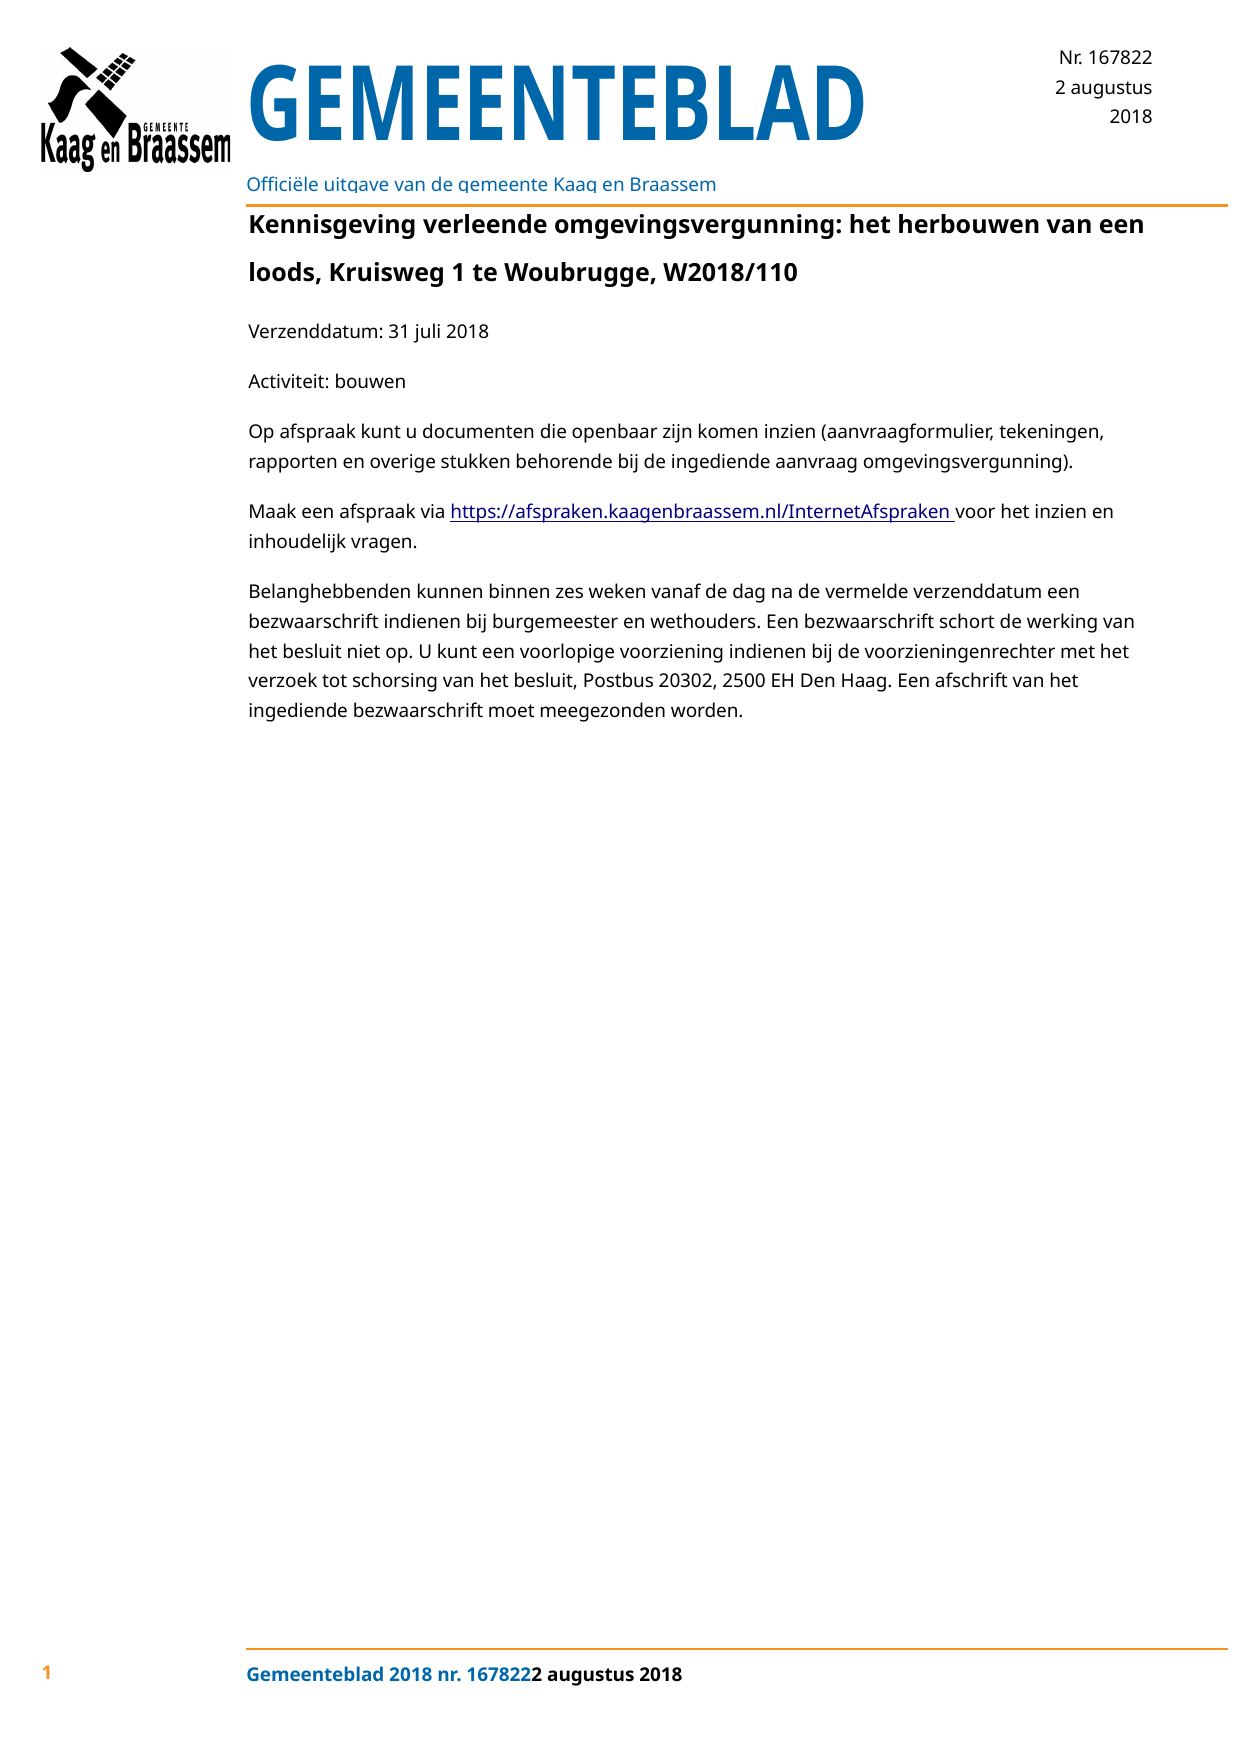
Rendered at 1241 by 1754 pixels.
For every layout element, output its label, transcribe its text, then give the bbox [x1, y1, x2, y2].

text Op afspraak kunt u documenten die openbaar zijn komen inzien (aanvraagformulier, tekeningen, rapporten en overige stukken behorende bij de ingediende aanvraag omgevingsvergunning). [248, 419, 1152, 474]
text Belanghebbenden kunnen binnen zes weken vanaf de dag na de vermelde verzenddatum een bezwaarschrift indienen bij burgemeester en wethouders. Een bezwaarschrift schort de werking van het besluit niet op. U kunt een voorlopige voorziening indienen bij de voorzieningenrechter met het verzoek tot schorsing van het besluit, Postbus 20302, 2500 EH Den Haag. Een afschrift van het ingediende bezwaarschrift moet meegezonden worden. [248, 579, 1152, 723]
text Activiteit: bouwen [248, 368, 1152, 394]
text Kennisgeving verleende omgevingsvergunning: het herbouwen van een loods, Kruisweg 1 te Woubrugge, W2018/110 [248, 207, 1152, 288]
picture [41, 47, 231, 172]
text Maak een afspraak via https://afspraken.kaagenbraassem.nl/InternetAfspraken voor het inzien en inhoudelijk vragen. [248, 499, 1152, 554]
text Verzenddatum: 31 juli 2018 [248, 318, 1152, 344]
